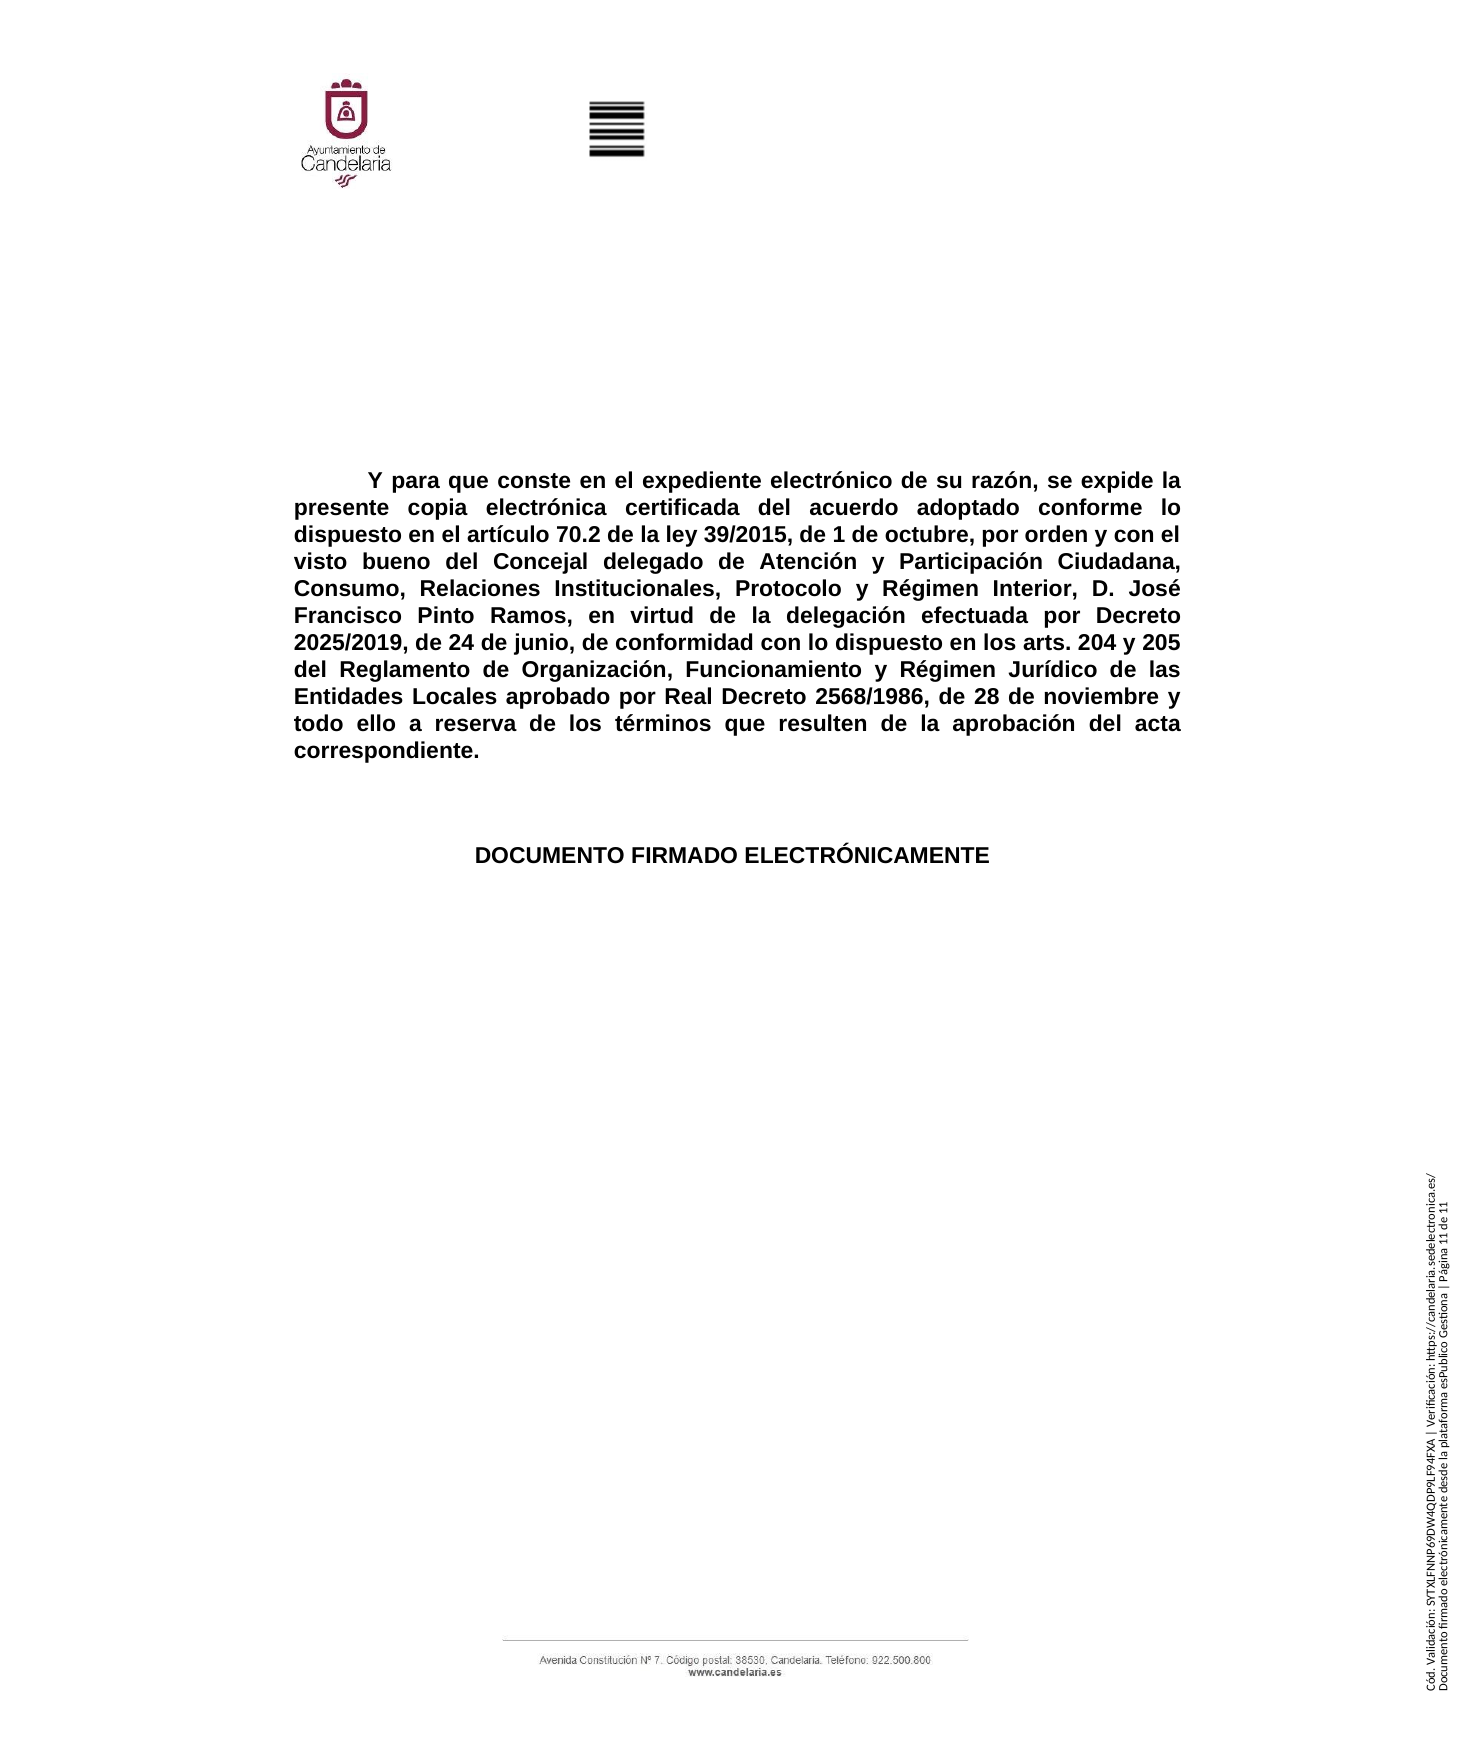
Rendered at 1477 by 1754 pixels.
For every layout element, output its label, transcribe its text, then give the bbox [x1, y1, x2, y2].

text Y para que conste en el expediente electrónico de su razón, se expide la presente copia electrónica certificada del acuerdo adoptado conforme lo dispuesto en el artículo 70.2 de la ley 39/2015, de 1 de octubre, por orden y con el visto bueno del Concejal delegado de Atención y Participación Ciudadana, Consumo, Relaciones Institucionales, Protocolo y Régimen Interior, D. José Francisco Pinto Ramos, en virtud de la delegación efectuada por Decreto 2025/2019, de 24 de junio, de conformidad con lo dispuesto en los arts. 204 y 205 del Reglamento de Organización, Funcionamiento y Régimen Jurídico de las Entidades Locales aprobado por Real Decreto 2568/1986, de 28 de noviembre y todo ello a reserva de los términos que resulten de la aprobación del acta correspondiente. [294, 467, 1182, 764]
subtitle DOCUMENTO FIRMADO ELECTRÓNICAMENTE [296, 842, 1181, 868]
